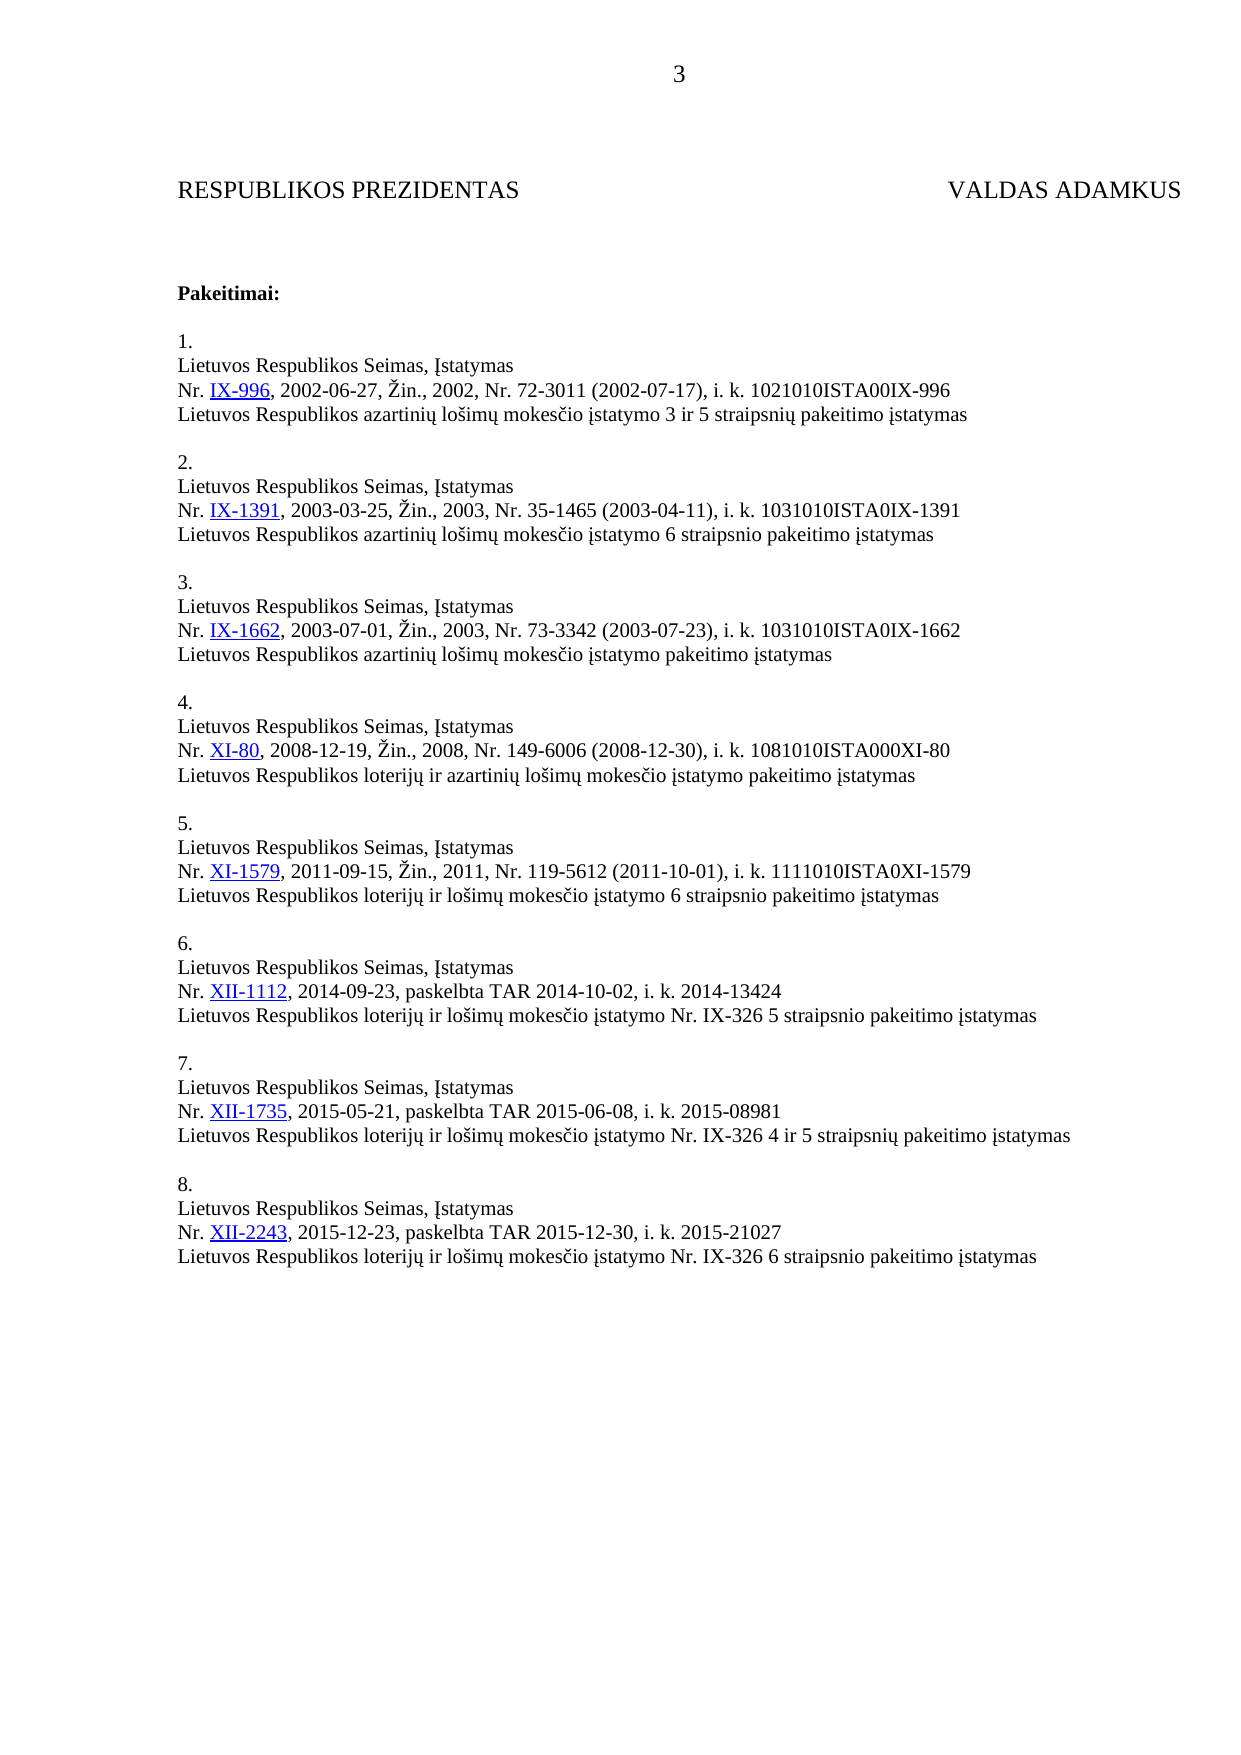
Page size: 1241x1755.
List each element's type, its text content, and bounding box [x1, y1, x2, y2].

text Lietuvos Respublikos loterijų ir lošimų mokesčio įstatymo Nr. IX-326 4 ir 5 straipsnių pakeitimo įstatymas [177, 1123, 1181, 1147]
text Pakeitimai: [177, 281, 1181, 305]
text Lietuvos Respublikos Seimas, Įstatymas [177, 1196, 1181, 1220]
text Lietuvos Respublikos loterijų ir lošimų mokesčio įstatymo 6 straipsnio pakeitimo įstatymas [177, 883, 1181, 907]
text Nr. IX-996, 2002-06-27, Žin., 2002, Nr. 72-3011 (2002-07-17), i. k. 1021010ISTA00IX-996 [177, 377, 1181, 402]
text Lietuvos Respublikos Seimas, Įstatymas [177, 714, 1181, 738]
text 7. [177, 1051, 1181, 1075]
text Lietuvos Respublikos Seimas, Įstatymas [177, 474, 1181, 498]
text 3. [177, 570, 1181, 594]
text 8. [177, 1172, 1181, 1196]
text Nr. IX-1662, 2003-07-01, Žin., 2003, Nr. 73-3342 (2003-07-23), i. k. 1031010ISTA0IX-1662 [177, 618, 1181, 642]
text Nr. XII-1112, 2014-09-23, paskelbta TAR 2014-10-02, i. k. 2014-13424 [177, 979, 1181, 1003]
text Nr. XI-1579, 2011-09-15, Žin., 2011, Nr. 119-5612 (2011-10-01), i. k. 1111010ISTA0XI-1579 [177, 859, 1181, 883]
text Lietuvos Respublikos Seimas, Įstatymas [177, 835, 1181, 859]
text Lietuvos Respublikos Seimas, Įstatymas [177, 955, 1181, 979]
text Nr. XI-80, 2008-12-19, Žin., 2008, Nr. 149-6006 (2008-12-30), i. k. 1081010ISTA000XI-80 [177, 738, 1181, 762]
text Lietuvos Respublikos Seimas, Įstatymas [177, 353, 1181, 377]
text 2. [177, 450, 1181, 474]
text Lietuvos Respublikos Seimas, Įstatymas [177, 594, 1181, 618]
text Lietuvos Respublikos loterijų ir azartinių lošimų mokesčio įstatymo pakeitimo įstatymas [177, 762, 1181, 787]
text Lietuvos Respublikos Seimas, Įstatymas [177, 1075, 1181, 1099]
text Lietuvos Respublikos azartinių lošimų mokesčio įstatymo pakeitimo įstatymas [177, 642, 1181, 666]
text Lietuvos Respublikos loterijų ir lošimų mokesčio įstatymo Nr. IX-326 5 straipsnio pakeitimo įstatymas [177, 1003, 1181, 1027]
text Lietuvos Respublikos azartinių lošimų mokesčio įstatymo 3 ir 5 straipsnių pakeitimo įstatymas [177, 402, 1181, 426]
text 6. [177, 931, 1181, 955]
text Nr. XII-1735, 2015-05-21, paskelbta TAR 2015-06-08, i. k. 2015-08981 [177, 1099, 1181, 1123]
text 5. [177, 811, 1181, 835]
text RESPUBLIKOS PREZIDENTAS VALDAS ADAMKUS [177, 176, 1181, 204]
text 1. [177, 329, 1181, 353]
text Nr. IX-1391, 2003-03-25, Žin., 2003, Nr. 35-1465 (2003-04-11), i. k. 1031010ISTA0IX-1391 [177, 498, 1181, 522]
text Nr. XII-2243, 2015-12-23, paskelbta TAR 2015-12-30, i. k. 2015-21027 [177, 1220, 1181, 1244]
text 4. [177, 690, 1181, 714]
text Lietuvos Respublikos azartinių lošimų mokesčio įstatymo 6 straipsnio pakeitimo įstatymas [177, 522, 1181, 546]
text Lietuvos Respublikos loterijų ir lošimų mokesčio įstatymo Nr. IX-326 6 straipsnio pakeitimo įstatymas [177, 1244, 1181, 1268]
